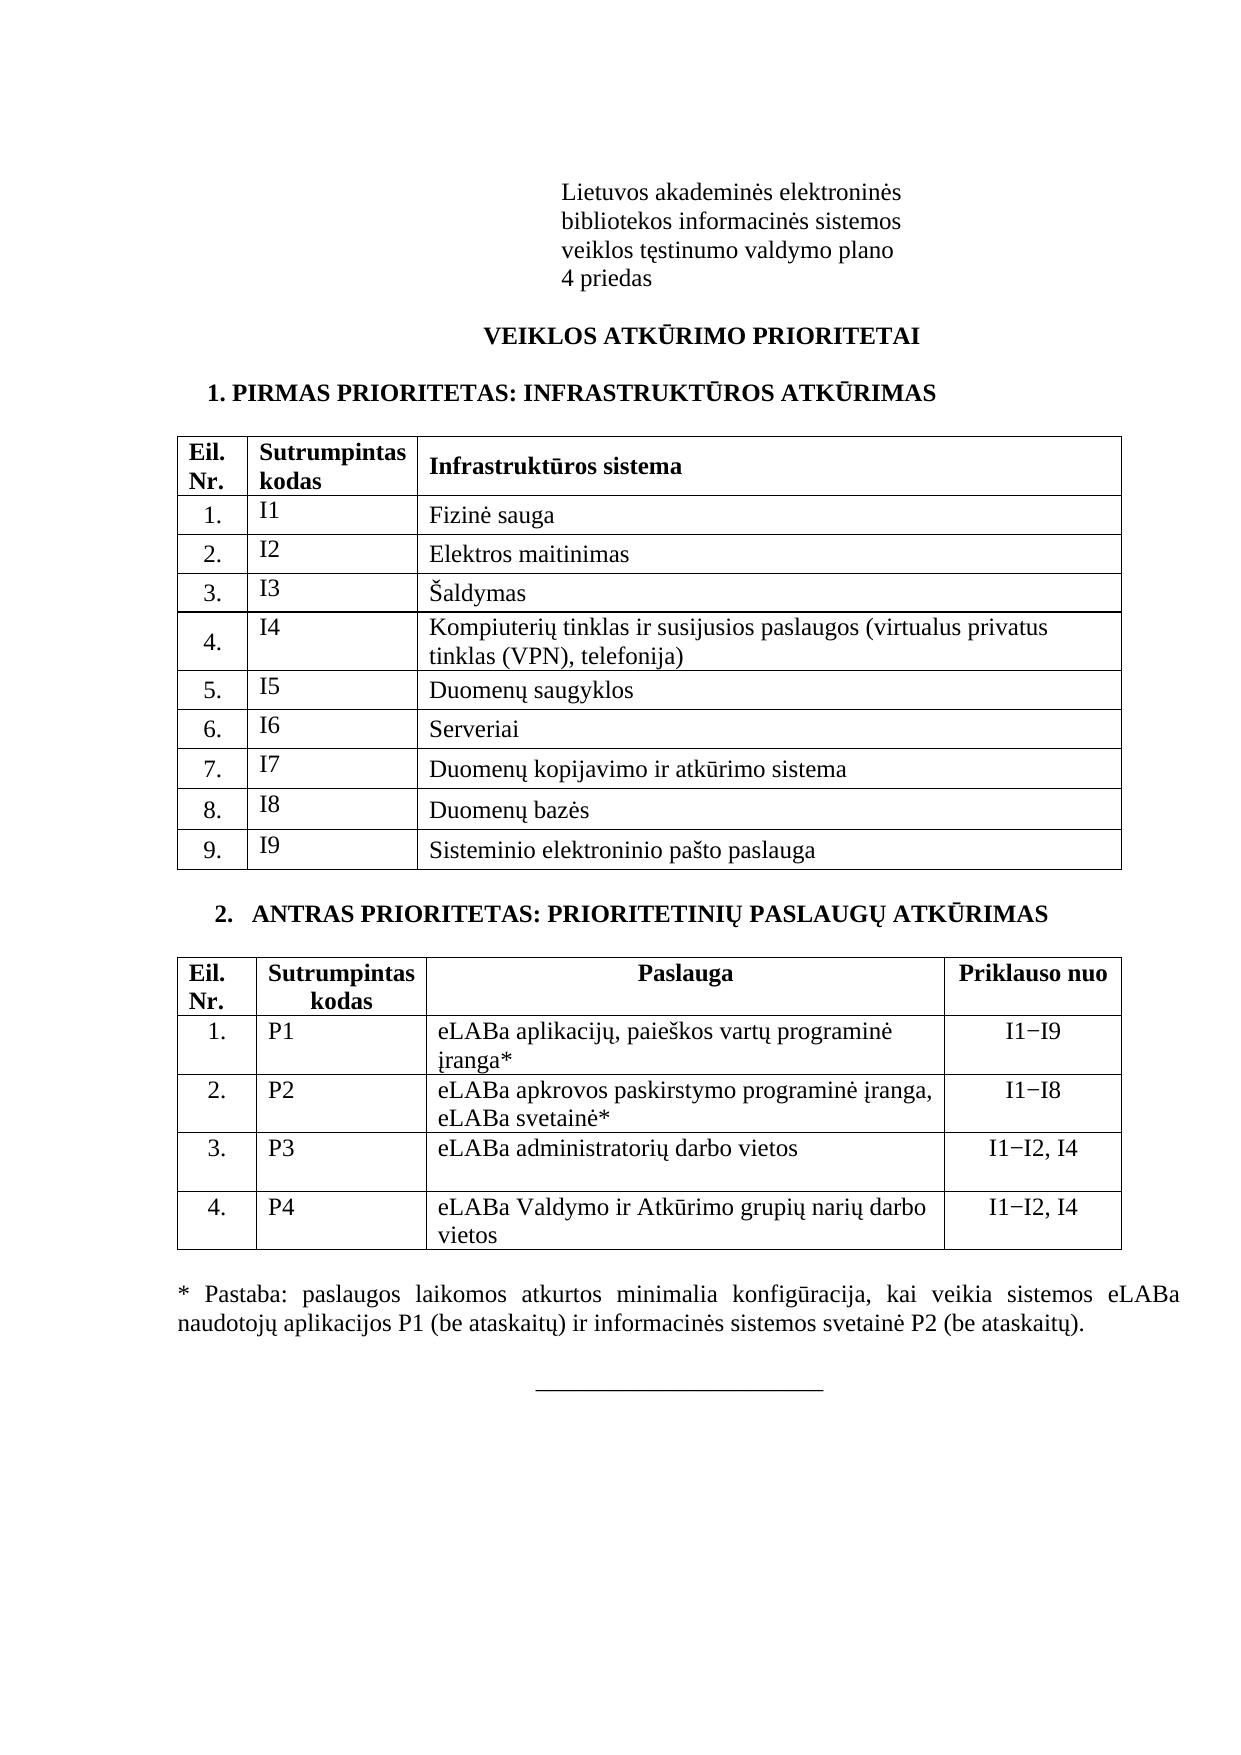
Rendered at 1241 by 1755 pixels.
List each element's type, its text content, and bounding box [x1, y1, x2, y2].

table_cell I1−I8 [945, 1075, 1121, 1132]
table_cell Šaldymas [418, 574, 1121, 611]
table_header Priklauso nuo [945, 958, 1121, 1015]
table_cell Serveriai [418, 710, 1121, 748]
text bibliotekos informacinės sistemos [561, 206, 1181, 235]
text VEIKLOS ATKŪRIMO PRIORITETAI [222, 321, 1181, 350]
table_cell 3. [178, 574, 247, 611]
table_cell Sisteminio elektroninio pašto paslauga [418, 830, 1121, 869]
table_header Sutrumpintas kodas [257, 958, 426, 1015]
table_cell Kompiuterių tinklas ir susijusios paslaugos (virtualus privatus tinklas (VPN), telefonija) [418, 613, 1121, 670]
table_cell 4. [178, 1192, 256, 1249]
table_cell 2. [178, 1075, 256, 1132]
text Lietuvos akademinės elektroninės [561, 177, 1181, 206]
table_cell 9. [178, 830, 247, 869]
text 2. Antras prioritetas: prioritetinių paslaugų atkūrimas [214, 899, 1181, 928]
table_cell eLABa Valdymo ir Atkūrimo grupių narių darbo vietos [427, 1192, 944, 1249]
table_cell eLABa apkrovos paskirstymo programinė įranga, eLABa svetainė* [427, 1075, 944, 1132]
table_cell I6 [248, 710, 417, 748]
text _______________________ [177, 1365, 1181, 1394]
table_cell eLABa administratorių darbo vietos [427, 1133, 944, 1191]
text 1. Pirmas prioritetas: Infrastruktūros atkūrimas [177, 378, 1181, 407]
table_cell 7. [178, 749, 247, 788]
table_cell Duomenų bazės [418, 789, 1121, 829]
table_cell P2 [257, 1075, 426, 1132]
table_cell I1 [248, 496, 417, 533]
table_cell I1−I2, I4 [945, 1133, 1121, 1191]
text veiklos tęstinumo valdymo plano [561, 235, 1181, 263]
table_cell Elektros maitinimas [418, 535, 1121, 572]
table_header Eil. Nr. [178, 437, 247, 494]
text 4 priedas [561, 263, 1181, 292]
table_cell I4 [248, 613, 417, 670]
table_cell I7 [248, 749, 417, 788]
table_cell 6. [178, 710, 247, 748]
table_cell P4 [257, 1192, 426, 1249]
table_header Sutrumpintas kodas [248, 437, 417, 494]
table_cell I1−I2, I4 [945, 1192, 1121, 1249]
table_cell 1. [178, 496, 247, 533]
table_cell 4. [178, 613, 247, 670]
text * Pastaba: paslaugos laikomos atkurtos minimalia konfigūracija, kai veikia sistemos eLABa naudotojų aplikacijos P1 (be ataskaitų) ir informacinės sistemos svetainė P2 (be ataskaitų). [177, 1279, 1181, 1337]
table_cell 2. [178, 535, 247, 572]
table_header Infrastruktūros sistema [418, 437, 1121, 494]
table_cell I8 [248, 789, 417, 829]
table_cell 5. [178, 671, 247, 709]
table_cell P1 [257, 1016, 426, 1074]
table_cell I3 [248, 574, 417, 611]
table_header Paslauga [427, 958, 944, 1015]
table_cell 8. [178, 789, 247, 829]
table_cell P3 [257, 1133, 426, 1191]
table_cell 3. [178, 1133, 256, 1191]
table_cell I2 [248, 535, 417, 572]
table_cell Duomenų saugyklos [418, 671, 1121, 709]
table_cell I9 [248, 830, 417, 869]
table_cell Duomenų kopijavimo ir atkūrimo sistema [418, 749, 1121, 788]
table_cell I1−I9 [945, 1016, 1121, 1074]
table_cell 1. [178, 1016, 256, 1074]
table_cell I5 [248, 671, 417, 709]
table_cell Fizinė sauga [418, 496, 1121, 533]
table_cell eLABa aplikacijų, paieškos vartų programinė įranga* [427, 1016, 944, 1074]
table_header Eil. Nr. [178, 958, 256, 1015]
